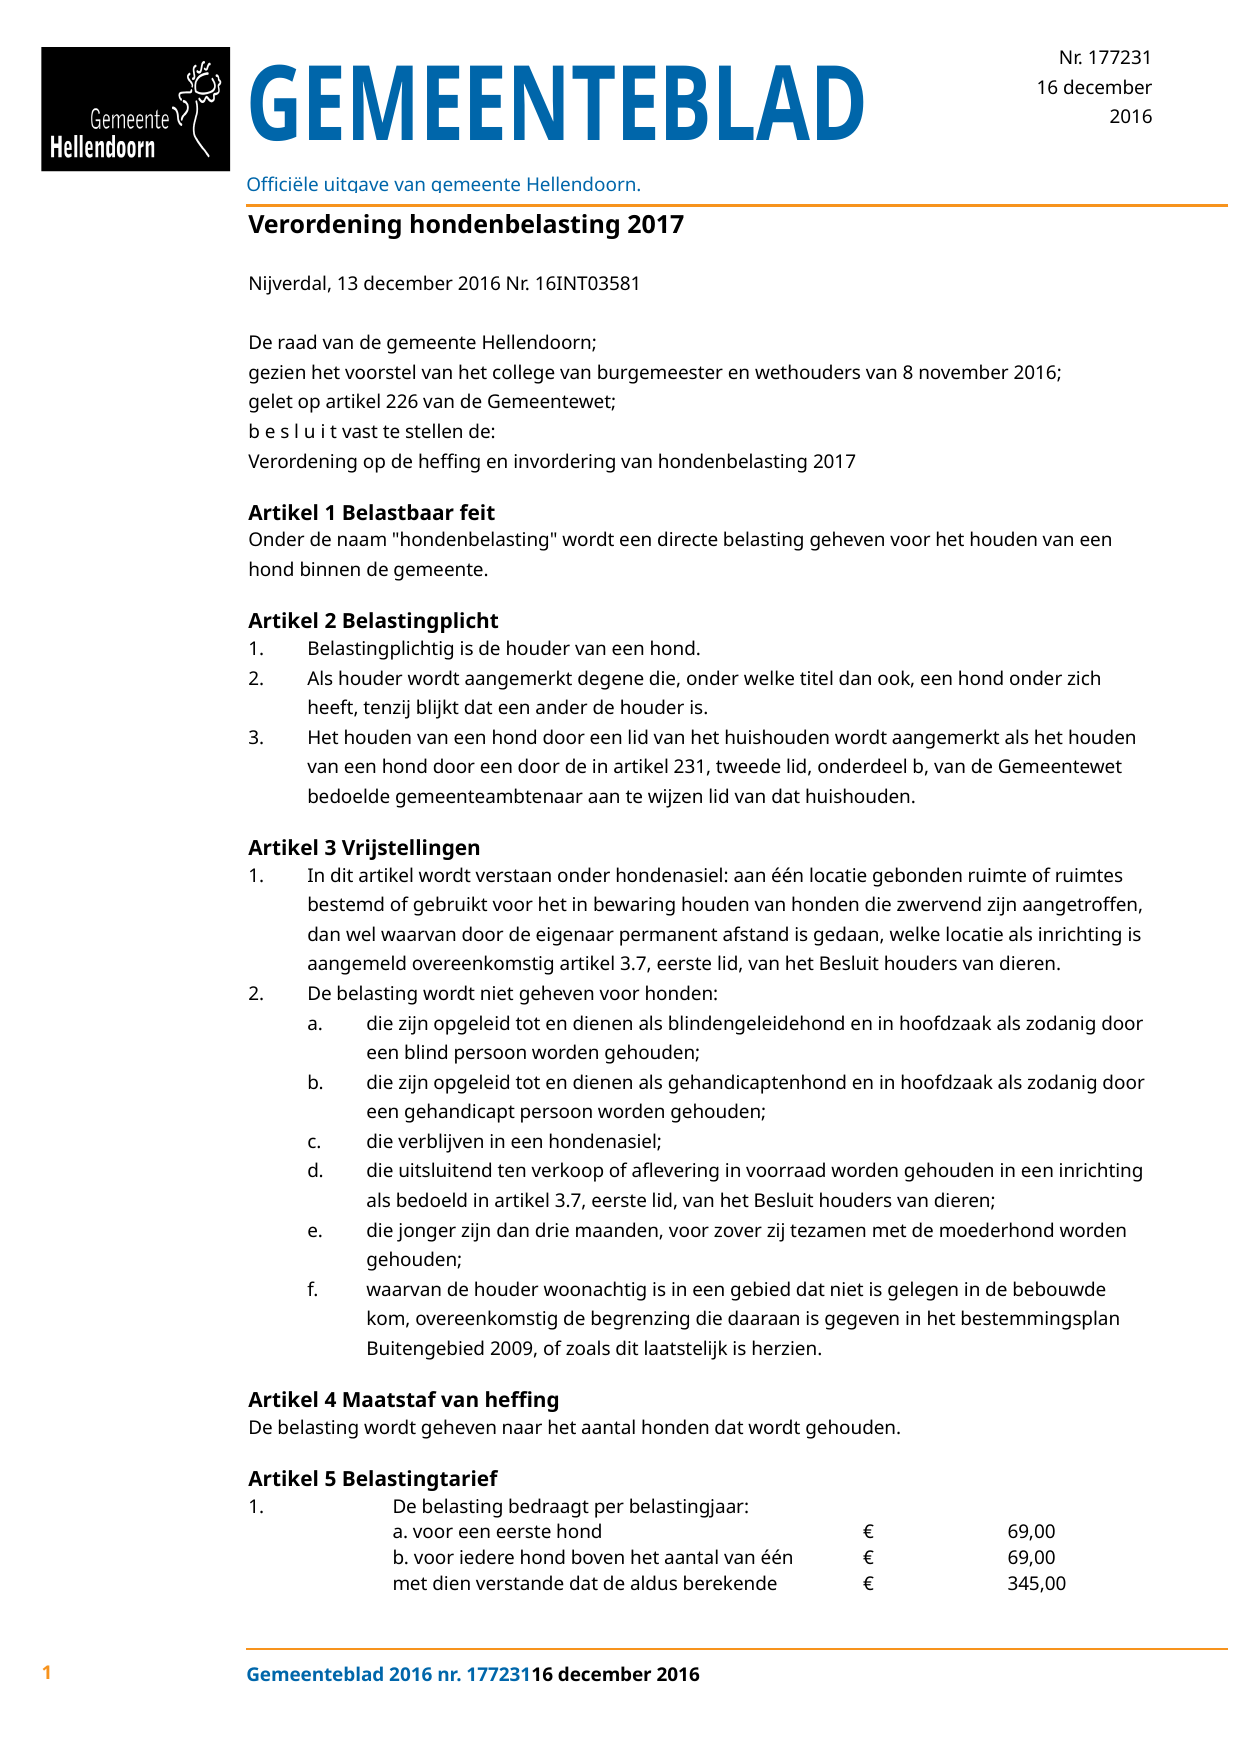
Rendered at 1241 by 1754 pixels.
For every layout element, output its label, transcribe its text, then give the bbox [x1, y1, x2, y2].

table_header 1. [248, 1493, 392, 1519]
table_cell € [863, 1545, 1007, 1570]
text Verordening op de heffing en invordering van hondenbelasting 2017 [248, 448, 1152, 473]
text Nijverdal, 13 december 2016 Nr. 16INT03581 [248, 270, 1152, 296]
list die verblijven in een hondenasiel; [307, 1128, 1152, 1154]
text De belasting wordt geheven naar het aantal honden dat wordt gehouden. [248, 1414, 1152, 1440]
list die jonger zijn dan drie maanden, voor zover zij tezamen met de moederhond worden gehouden; [307, 1217, 1152, 1272]
list Belastingplichtig is de houder van een hond. [248, 635, 1152, 661]
table_header [1007, 1493, 1152, 1519]
text Artikel 2 Belastingplicht [248, 607, 1152, 635]
list De belasting wordt niet geheven voor honden: [248, 980, 1152, 1006]
table_cell € [863, 1519, 1007, 1544]
table_cell met dien verstande dat de aldus berekende [392, 1570, 863, 1596]
picture [41, 47, 231, 172]
list Het houden van een hond door een lid van het huishouden wordt aangemerkt als het houden van een hond door een door de in artikel 231, tweede lid, onderdeel b, van de Gemeentewet bedoelde gemeenteambtenaar aan te wijzen lid van dat huishouden. [248, 724, 1152, 809]
table_cell a. voor een eerste hond [392, 1519, 863, 1544]
table_cell [248, 1519, 392, 1544]
text Artikel 3 Vrijstellingen [248, 833, 1152, 862]
table_cell 69,00 [1007, 1519, 1152, 1544]
table_cell € [863, 1570, 1007, 1596]
list die zijn opgeleid tot en dienen als gehandicaptenhond en in hoofdzaak als zodanig door een gehandicapt persoon worden gehouden; [307, 1069, 1152, 1124]
table_cell b. voor iedere hond boven het aantal van één [392, 1545, 863, 1570]
text De raad van de gemeente Hellendoorn; [248, 329, 1152, 355]
text Artikel 4 Maatstaf van heffing [248, 1386, 1152, 1414]
list Als houder wordt aangemerkt degene die, onder welke titel dan ook, een hond onder zich heeft, tenzij blijkt dat een ander de houder is. [248, 665, 1152, 720]
list In dit artikel wordt verstaan onder hondenasiel: aan één locatie gebonden ruimte of ruimtes bestemd of gebruikt voor het in bewaring houden van honden die zwervend zijn aangetroffen, dan wel waarvan door de eigenaar permanent afstand is gedaan, welke locatie als inrichting is aangemeld overeenkomstig artikel 3.7, eerste lid, van het Besluit houders van dieren. [248, 862, 1152, 976]
table_cell [248, 1570, 392, 1596]
text Artikel 1 Belastbaar feit [248, 498, 1152, 527]
text Artikel 5 Belastingtarief [248, 1464, 1152, 1493]
list die uitsluitend ten verkoop of aflevering in voorraad worden gehouden in een inrichting als bedoeld in artikel 3.7, eerste lid, van het Besluit houders van dieren; [307, 1158, 1152, 1213]
table_header De belasting bedraagt per belastingjaar: [392, 1493, 863, 1519]
text gezien het voorstel van het college van burgemeester en wethouders van 8 november 2016; [248, 359, 1152, 385]
table_cell 69,00 [1007, 1545, 1152, 1570]
list die zijn opgeleid tot en dienen als blindengeleidehond en in hoofdzaak als zodanig door een blind persoon worden gehouden; [307, 1010, 1152, 1065]
table_header [863, 1493, 1007, 1519]
text b e s l u i t vast te stellen de: [248, 418, 1152, 444]
text gelet op artikel 226 van de Gemeentewet; [248, 389, 1152, 414]
table_cell [248, 1545, 392, 1570]
text Verordening hondenbelasting 2017 [248, 207, 1152, 241]
list waarvan de houder woonachtig is in een gebied dat niet is gelegen in de bebouwde kom, overeenkomstig de begrenzing die daaraan is gegeven in het bestemmingsplan Buitengebied 2009, of zoals dit laatstelijk is herzien. [307, 1276, 1152, 1361]
text Onder de naam "hondenbelasting" wordt een directe belasting geheven voor het houden van een hond binnen de gemeente. [248, 527, 1152, 582]
table_cell 345,00 [1007, 1570, 1152, 1596]
